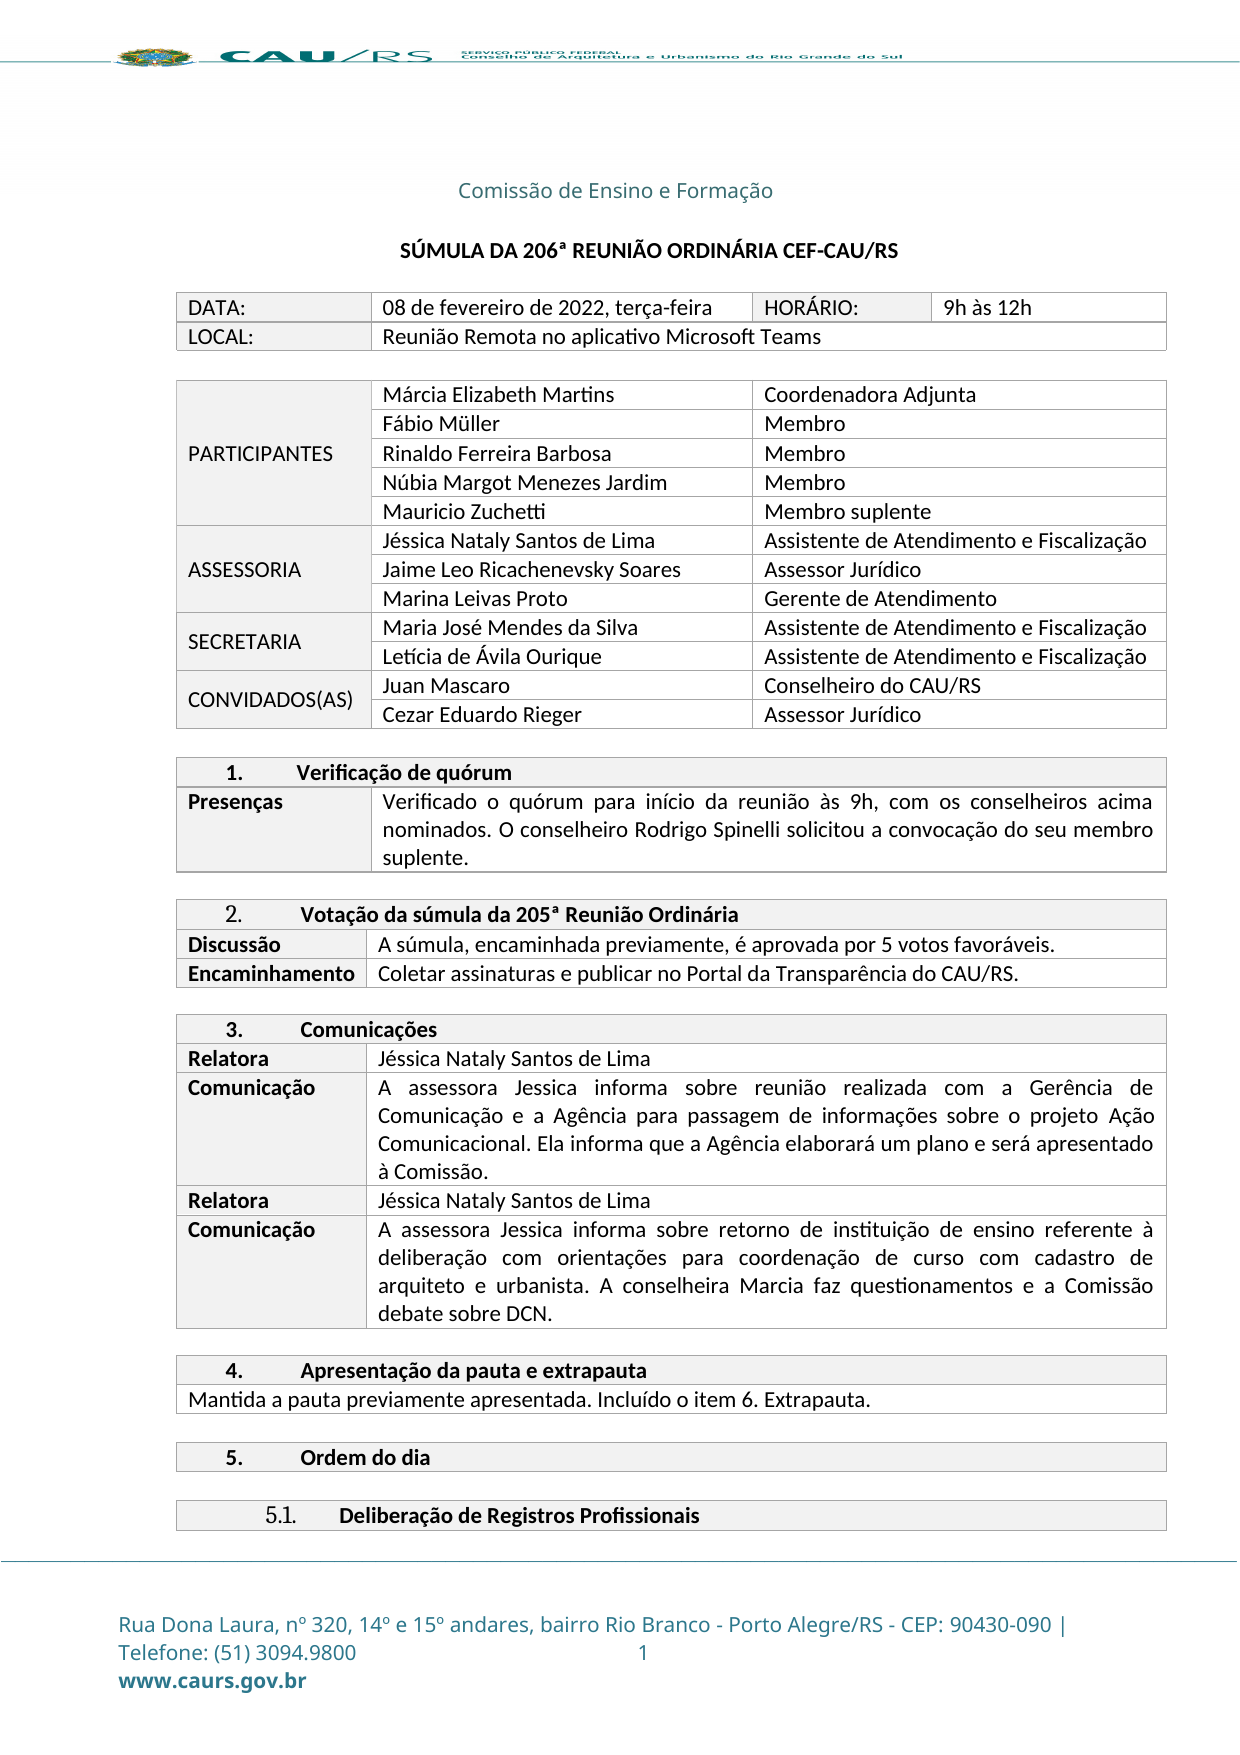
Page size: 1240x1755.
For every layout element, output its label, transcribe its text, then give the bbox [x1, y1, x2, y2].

table_cell Verificação de quórum [177, 758, 1166, 786]
table_cell Comunicação [177, 1216, 366, 1328]
table_cell Gerente de Atendimento [753, 584, 1166, 612]
table_cell Encaminhamento [177, 959, 366, 987]
table_cell PARTICIPANTES [177, 381, 371, 525]
table_cell Presenças [177, 788, 371, 871]
table_cell Relatora [177, 1044, 366, 1072]
table_header 08 de fevereiro de 2022, terça-feira [372, 293, 752, 321]
table_cell [177, 351, 1166, 379]
table_cell Membro suplente [753, 497, 1166, 525]
table_cell SECRETARIA [177, 613, 371, 670]
table_cell Membro [753, 468, 1166, 496]
table_cell [177, 873, 1166, 899]
table_cell Membro [753, 439, 1166, 467]
table_cell Membro [753, 410, 1166, 438]
table_cell Maria José Mendes da Silva [372, 613, 752, 641]
table_cell [177, 1472, 1166, 1500]
table_cell Assessor Jurídico [753, 700, 1166, 728]
table_cell Reunião Remota no aplicativo Microsoft Teams [372, 323, 1166, 350]
table_cell Rinaldo Ferreira Barbosa [372, 439, 752, 467]
table_header 9h às 12h [932, 293, 1166, 321]
table_cell Comunicações [177, 1015, 1166, 1043]
table_cell A assessora Jessica informa sobre retorno de instituição de ensino referente à deliberação com orientações para coordenação de curso com cadastro de arquiteto e urbanista. A conselheira Marcia faz questionamentos e a Comissão debate sobre DCN. [367, 1216, 1166, 1328]
table_cell CONVIDADOS(AS) [177, 671, 371, 728]
table_cell Jaime Leo Ricachenevsky Soares [372, 555, 752, 583]
table_cell [177, 1329, 1166, 1355]
table_header HORÁRIO: [753, 293, 931, 321]
table_cell A súmula, encaminhada previamente, é aprovada por 5 votos favoráveis. [367, 930, 1166, 958]
table_cell Conselheiro do CAU/RS [753, 671, 1166, 699]
table_cell Núbia Margot Menezes Jardim [372, 468, 752, 496]
table_cell Jéssica Nataly Santos de Lima [367, 1186, 1166, 1214]
table_cell Letícia de Ávila Ourique [372, 642, 752, 670]
table_cell A assessora Jessica informa sobre reunião realizada com a Gerência de Comunicação e a Agência para passagem de informações sobre o projeto Ação Comunicacional. Ela informa que a Agência elaborará um plano e será apresentado à Comissão. [367, 1073, 1166, 1185]
text SÚMULA DA 206ª REUNIÃO ORDINÁRIA CEF-CAU/RS [177, 236, 1121, 264]
table_cell Márcia Elizabeth Martins [372, 381, 752, 408]
table_cell Marina Leivas Proto [372, 584, 752, 612]
table_cell Fábio Müller [372, 410, 752, 438]
table_cell Relatora [177, 1186, 366, 1214]
table_cell [177, 729, 1166, 757]
table_cell Mauricio Zuchetti [372, 497, 752, 525]
table_cell ASSESSORIA [177, 526, 371, 612]
table_cell Assistente de Atendimento e Fiscalização [753, 613, 1166, 641]
table_cell Votação da súmula da 205ª Reunião Ordinária [177, 900, 1166, 929]
table_cell Coordenadora Adjunta [753, 381, 1166, 408]
table_cell Deliberação de Registros Profissionais [177, 1501, 1166, 1530]
table_cell Juan Mascaro [372, 671, 752, 699]
table_cell Cezar Eduardo Rieger [372, 700, 752, 728]
table_cell Ordem do dia [177, 1443, 1166, 1471]
table_cell Apresentação da pauta e extrapauta [177, 1356, 1166, 1384]
table_cell Assistente de Atendimento e Fiscalização [753, 642, 1166, 670]
table_cell [177, 1414, 1166, 1442]
table_cell LOCAL: [177, 323, 371, 350]
table_cell Jéssica Nataly Santos de Lima [367, 1044, 1166, 1072]
table_cell Verificado o quórum para início da reunião às 9h, com os conselheiros acima nominados. O conselheiro Rodrigo Spinelli solicitou a convocação do seu membro suplente. [372, 788, 1166, 871]
table_header DATA: [177, 293, 371, 321]
table_cell Comunicação [177, 1073, 366, 1185]
table_cell Assessor Jurídico [753, 555, 1166, 583]
table_cell Mantida a pauta previamente apresentada. Incluído o item 6. Extrapauta. [177, 1385, 1166, 1413]
table_cell Discussão [177, 930, 366, 958]
table_cell Coletar assinaturas e publicar no Portal da Transparência do CAU/RS. [367, 959, 1166, 987]
table_cell Jéssica Nataly Santos de Lima [372, 526, 752, 554]
table_cell [177, 988, 1166, 1014]
table_cell Assistente de Atendimento e Fiscalização [753, 526, 1166, 554]
